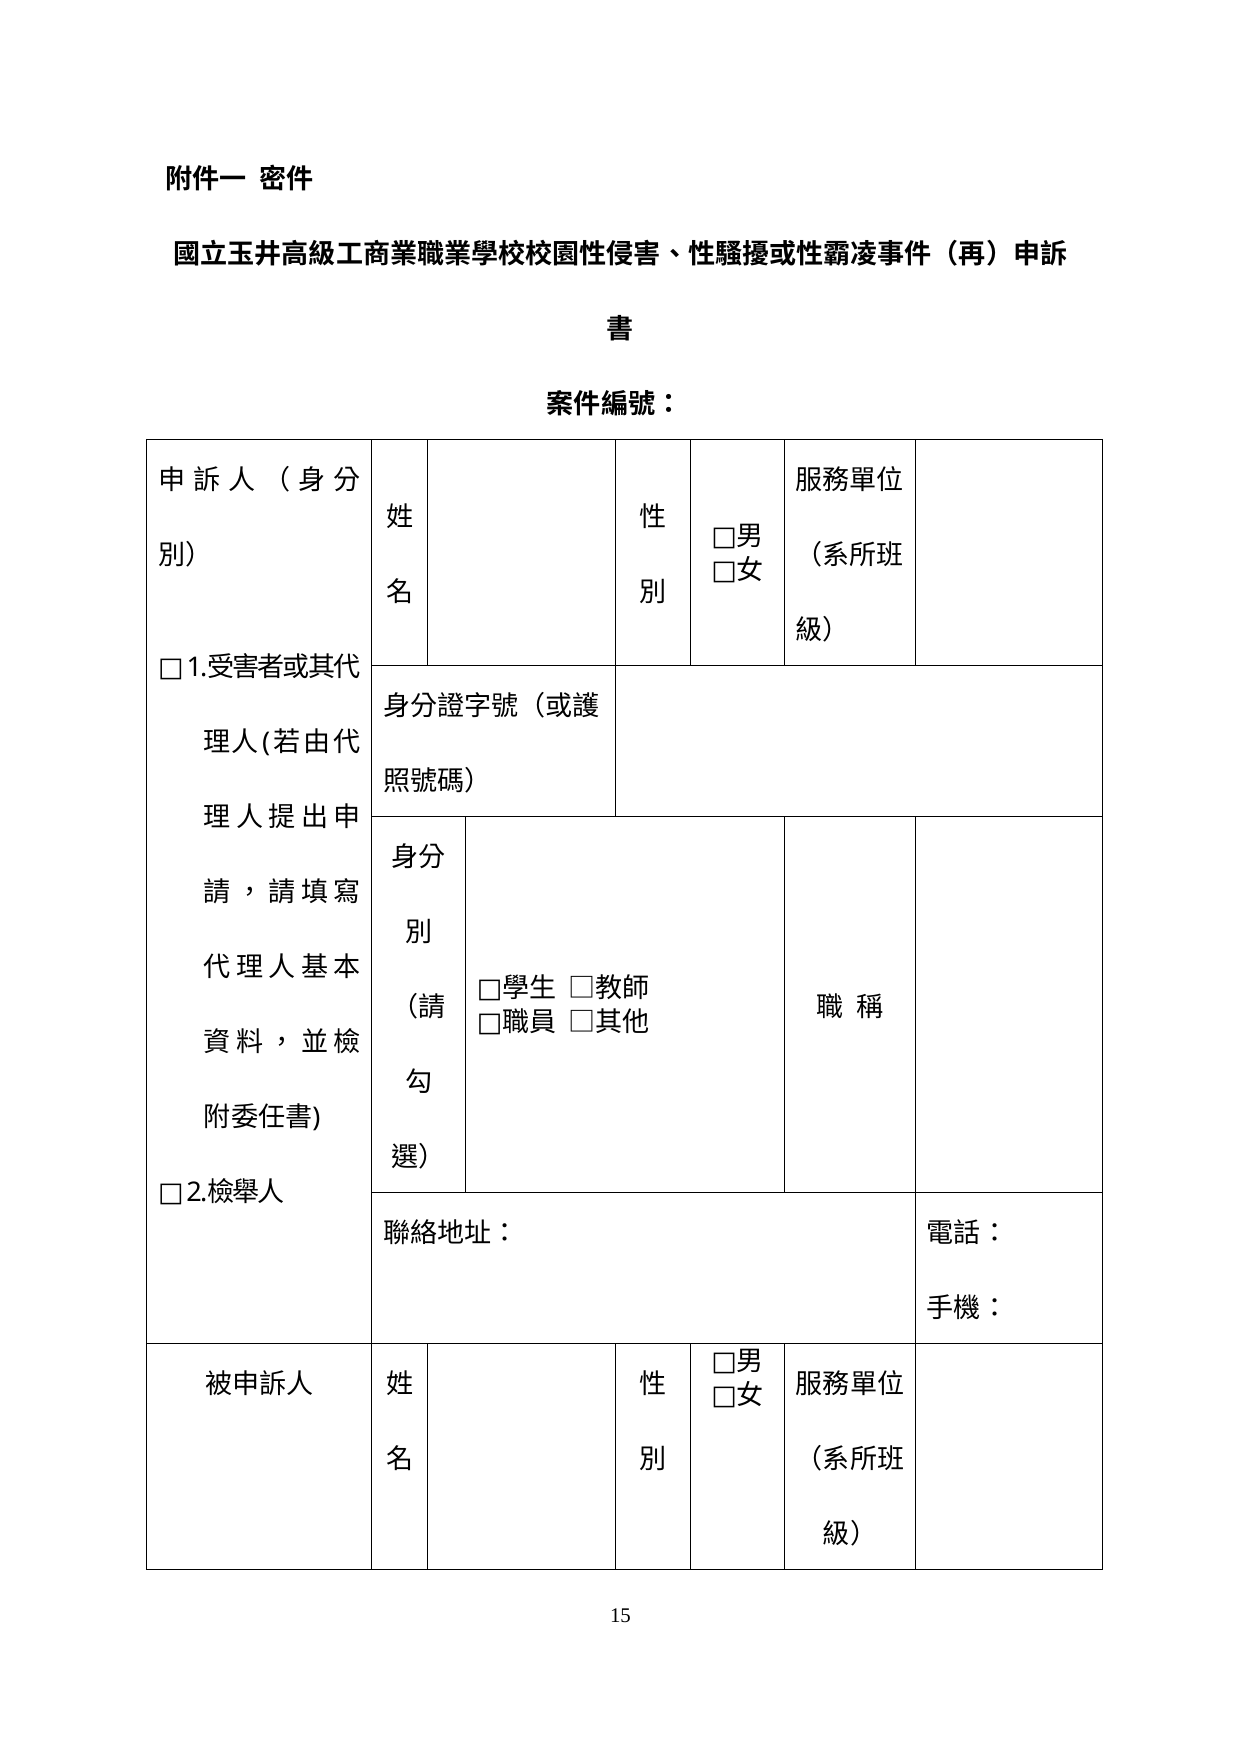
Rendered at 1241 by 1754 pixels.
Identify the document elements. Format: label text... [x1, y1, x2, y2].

table_cell [916, 817, 1102, 1192]
text 附件一 密件 [165, 139, 1075, 214]
table_cell 聯絡地址： [372, 1193, 915, 1343]
table_cell 電話： 手機： [916, 1193, 1102, 1343]
text 國立玉井高級工商業職業學校校園性侵害、性騷擾或性霸凌事件（再）申訴書 [165, 214, 1075, 364]
table_cell 姓名 [372, 1344, 427, 1569]
table_cell □男 □女 [691, 1344, 784, 1569]
table_cell 被申訴人 [147, 1344, 371, 1569]
table_header [916, 440, 1102, 665]
table_header 申訴人（身分別） □ 1.受害者或其代理人(若由代理人提出申請，請填寫代理人基本資料，並檢附委任書) □ 2.檢舉人 [147, 440, 371, 1343]
table_cell [616, 666, 1102, 816]
table_header [428, 440, 615, 665]
table_cell [916, 1344, 1102, 1569]
table_cell [428, 1344, 615, 1569]
text 案件編號： [206, 364, 1146, 439]
table_cell 性別 [616, 1344, 690, 1569]
table_header 姓名 [372, 440, 427, 665]
table_cell □學生 □教師 □職員 □其他 [466, 817, 784, 1192]
table_cell 職 稱 [785, 817, 915, 1192]
table_header 服務單位（系所班級） [785, 440, 915, 665]
table_cell 身分別（請勾選） [372, 817, 465, 1192]
table_cell 身分證字號（或護照號碼） [372, 666, 615, 816]
table_header 性別 [616, 440, 690, 665]
table_header □男 □女 [691, 440, 784, 665]
table_cell 服務單位（系所班級） [785, 1344, 915, 1569]
